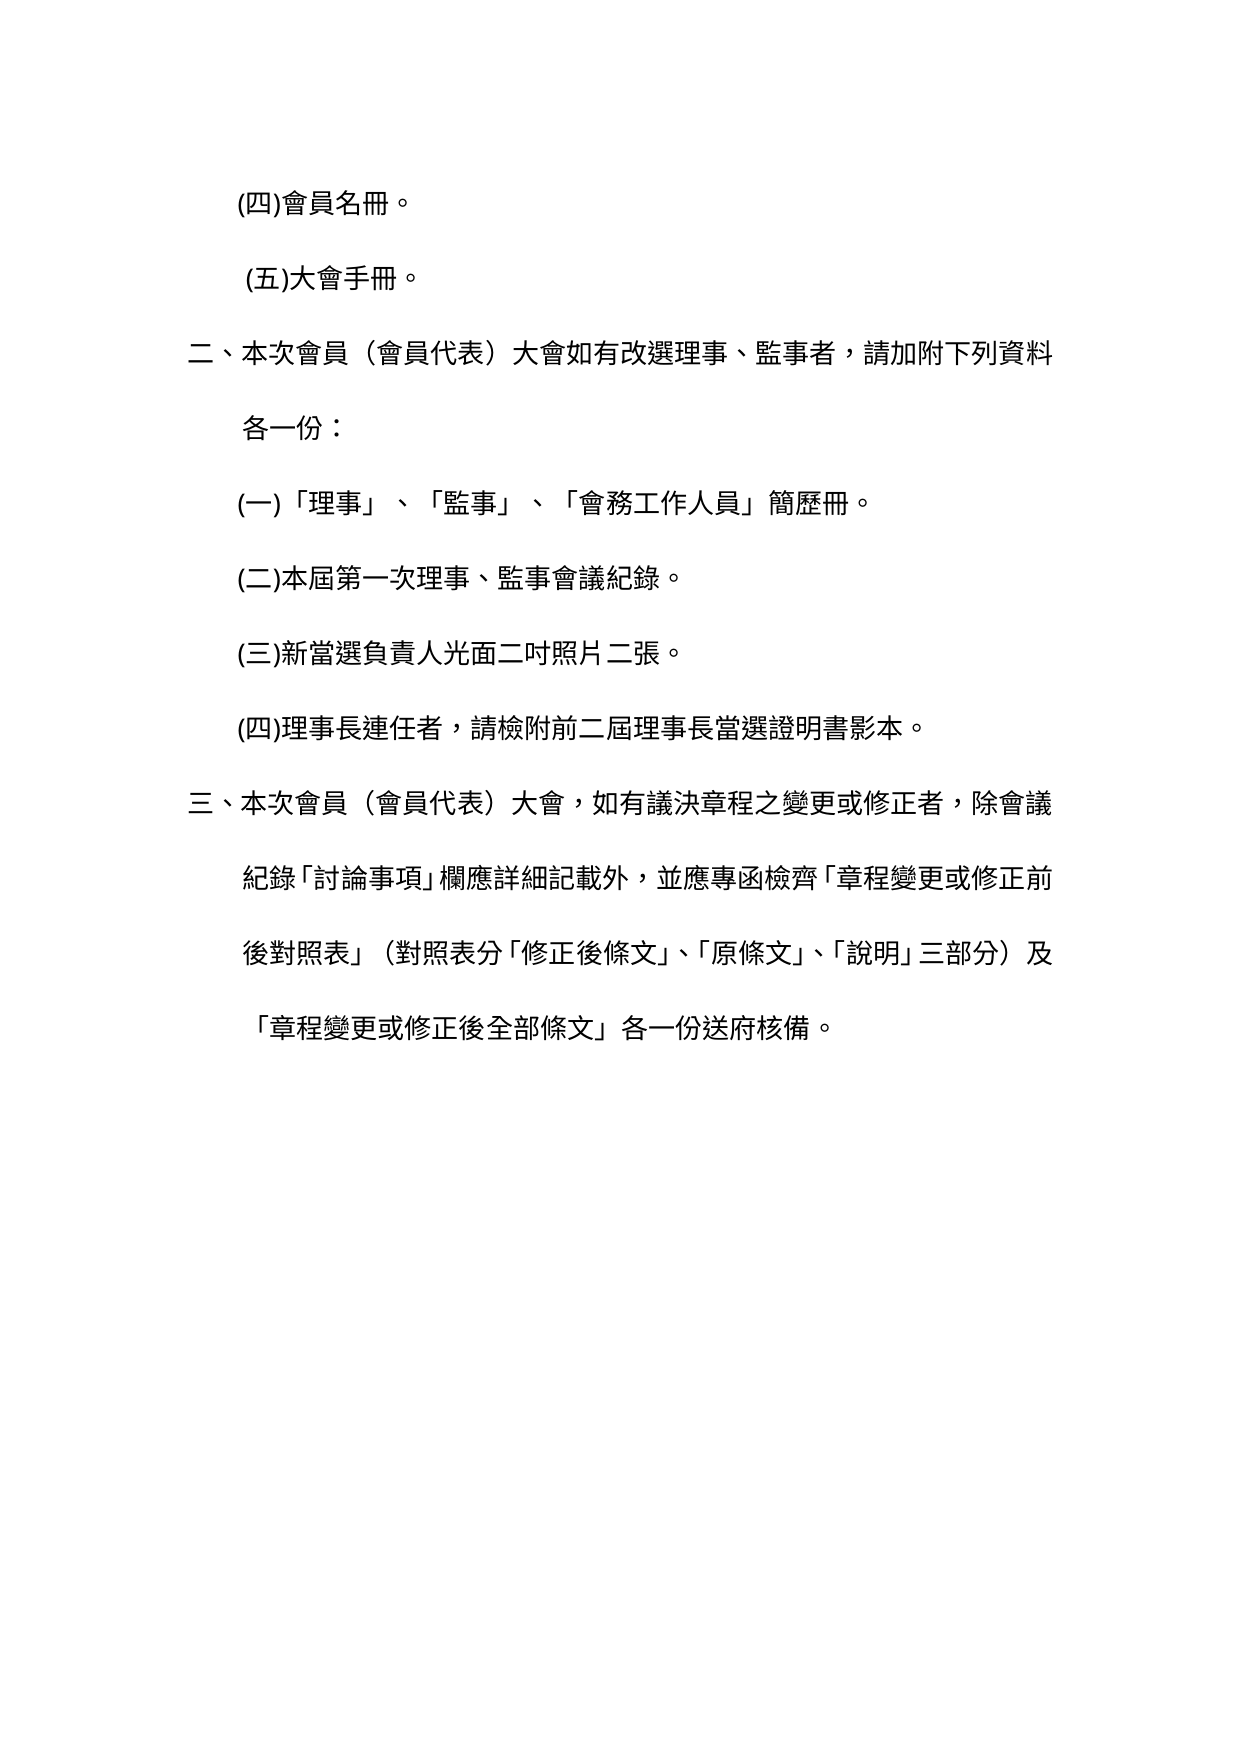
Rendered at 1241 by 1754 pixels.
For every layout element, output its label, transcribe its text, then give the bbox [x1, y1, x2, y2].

text (四)理事長連任者，請檢附前二屆理事長當選證明書影本。 [237, 689, 1053, 764]
text (一)「理事」、「監事」、「會務工作人員」簡歷冊。 [237, 464, 1053, 539]
text (二)本屆第一次理事、監事會議紀錄。 [237, 539, 1053, 614]
text (五)大會手冊。 [218, 239, 1053, 314]
text 三、本次會員（會員代表）大會，如有議決章程之變更或修正者，除會議紀錄「討論事項」欄應詳細記載外，並應專函檢齊「章程變更或修正前後對照表」（對照表分「修正後條文」、「原條文」、「說明」三部分）及「章程變更或修正後全部條文」各一份送府核備。 [187, 764, 1053, 1064]
text (四)會員名冊。 [237, 164, 1053, 239]
text (三)新當選負責人光面二吋照片二張。 [237, 614, 1053, 689]
text 二、本次會員（會員代表）大會如有改選理事、監事者，請加附下列資料各一份： [187, 314, 1053, 464]
